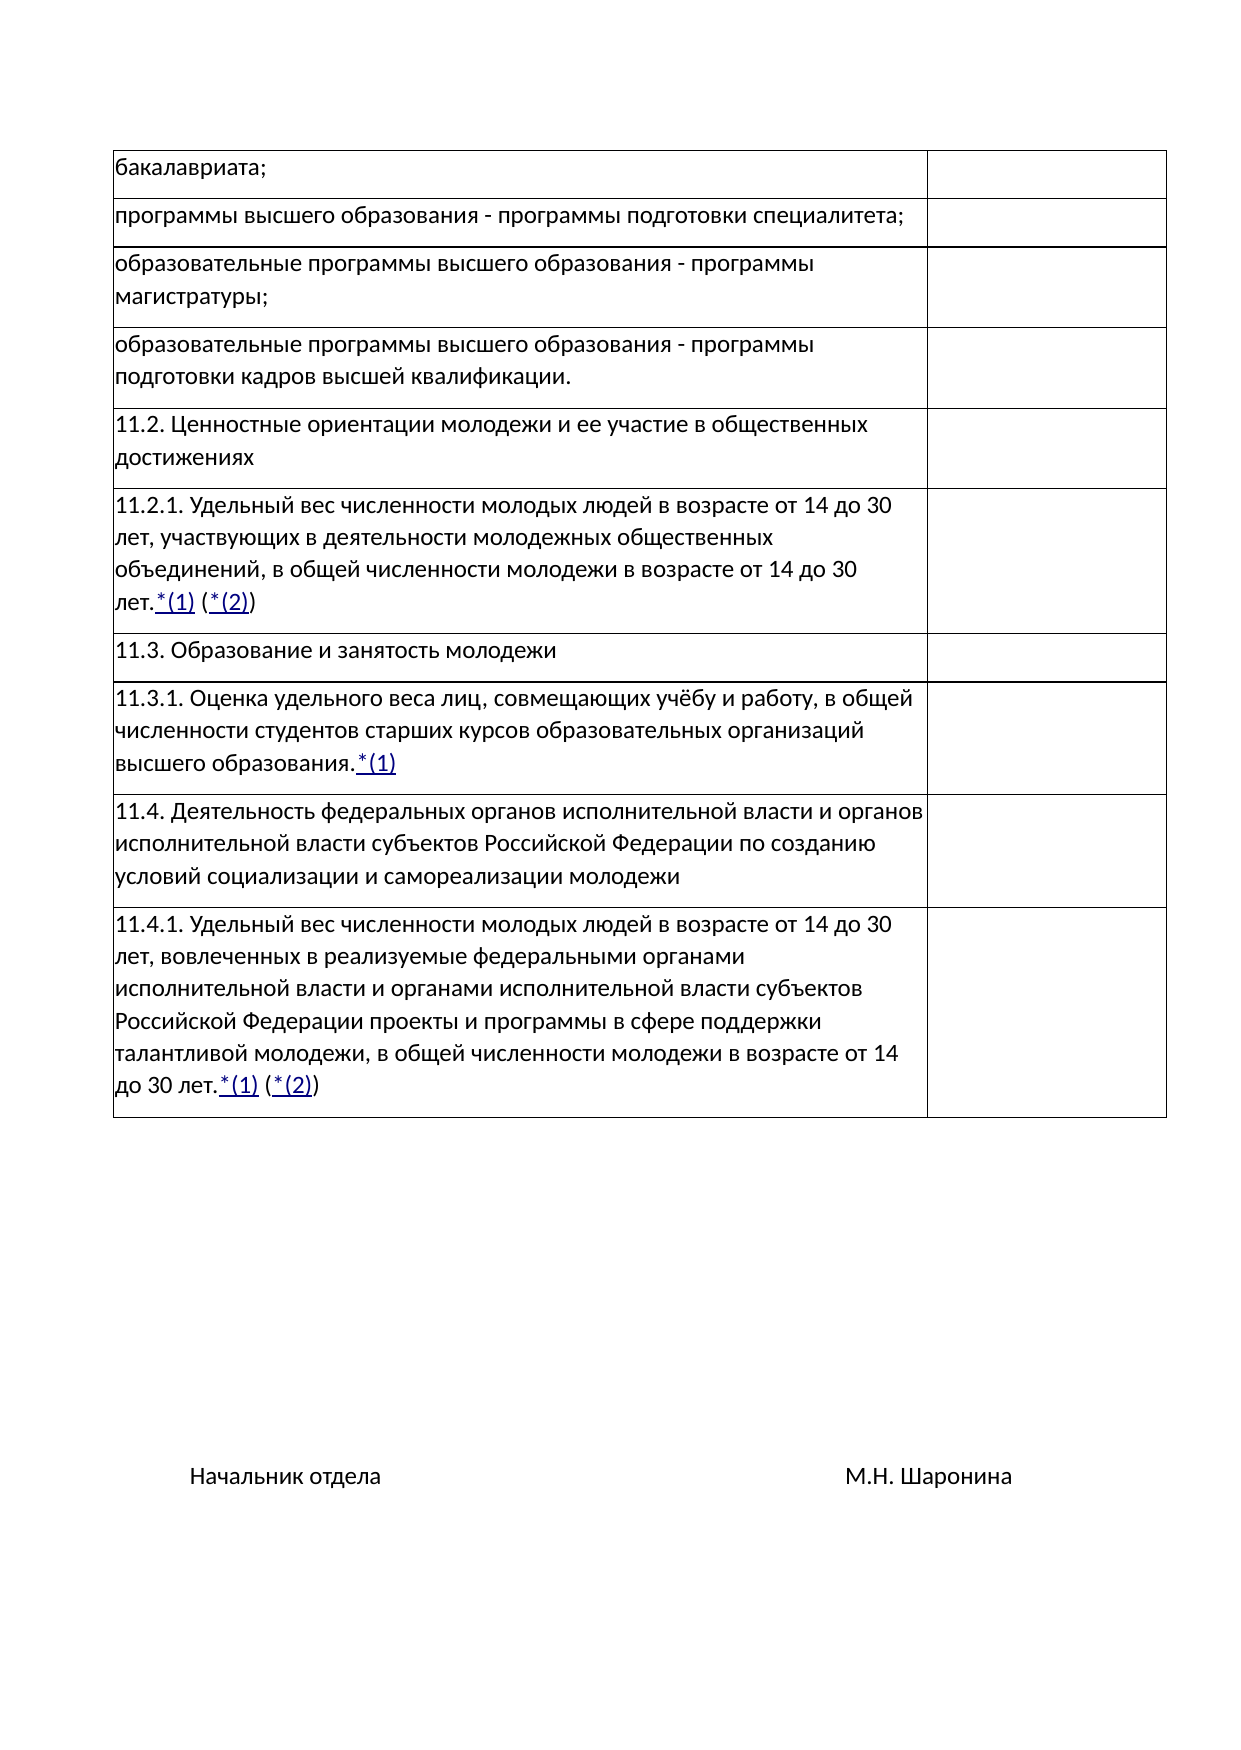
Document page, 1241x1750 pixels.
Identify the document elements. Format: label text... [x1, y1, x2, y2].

table_cell 11.3.1. Оценка удельного веса лиц, совмещающих учёбу и работу, в общей численности студентов старших курсов образовательных организаций высшего образования.*(1) [114, 683, 927, 794]
table_cell [928, 634, 1166, 681]
table_cell 11.3. Образование и занятость молодежи [114, 634, 927, 681]
table_cell образовательные программы высшего образования - программы подготовки кадров высшей квалификации. [114, 328, 927, 407]
table_cell [928, 248, 1166, 327]
table_cell [928, 683, 1166, 794]
text Начальник отдела М.Н. Шаронина [114, 1460, 1157, 1491]
table_cell образовательные программы высшего образования - программы магистратуры; [114, 248, 927, 327]
table_cell [928, 151, 1166, 198]
table_cell 11.2.1. Удельный вес численности молодых людей в возрасте от 14 до 30 лет, участвующих в деятельности молодежных общественных объединений, в общей численности молодежи в возрасте от 14 до 30 лет.*(1) (*(2)) [114, 489, 927, 633]
table_cell бакалавриата; [114, 151, 927, 198]
table_cell [928, 409, 1166, 488]
table_cell 11.4. Деятельность федеральных органов исполнительной власти и органов исполнительной власти субъектов Российской Федерации по созданию условий социализации и самореализации молодежи [114, 795, 927, 907]
table_cell [928, 908, 1166, 1117]
table_cell 11.2. Ценностные ориентации молодежи и ее участие в общественных достижениях [114, 409, 927, 488]
table_cell [928, 795, 1166, 907]
table_cell [928, 489, 1166, 633]
table_cell [928, 199, 1166, 246]
table_cell [928, 328, 1166, 407]
table_cell 11.4.1. Удельный вес численности молодых людей в возрасте от 14 до 30 лет, вовлеченных в реализуемые федеральными органами исполнительной власти и органами исполнительной власти субъектов Российской Федерации проекты и программы в сфере поддержки талантливой молодежи, в общей численности молодежи в возрасте от 14 до 30 лет.*(1) (*(2)) [114, 908, 927, 1117]
table_cell программы высшего образования - программы подготовки специалитета; [114, 199, 927, 246]
